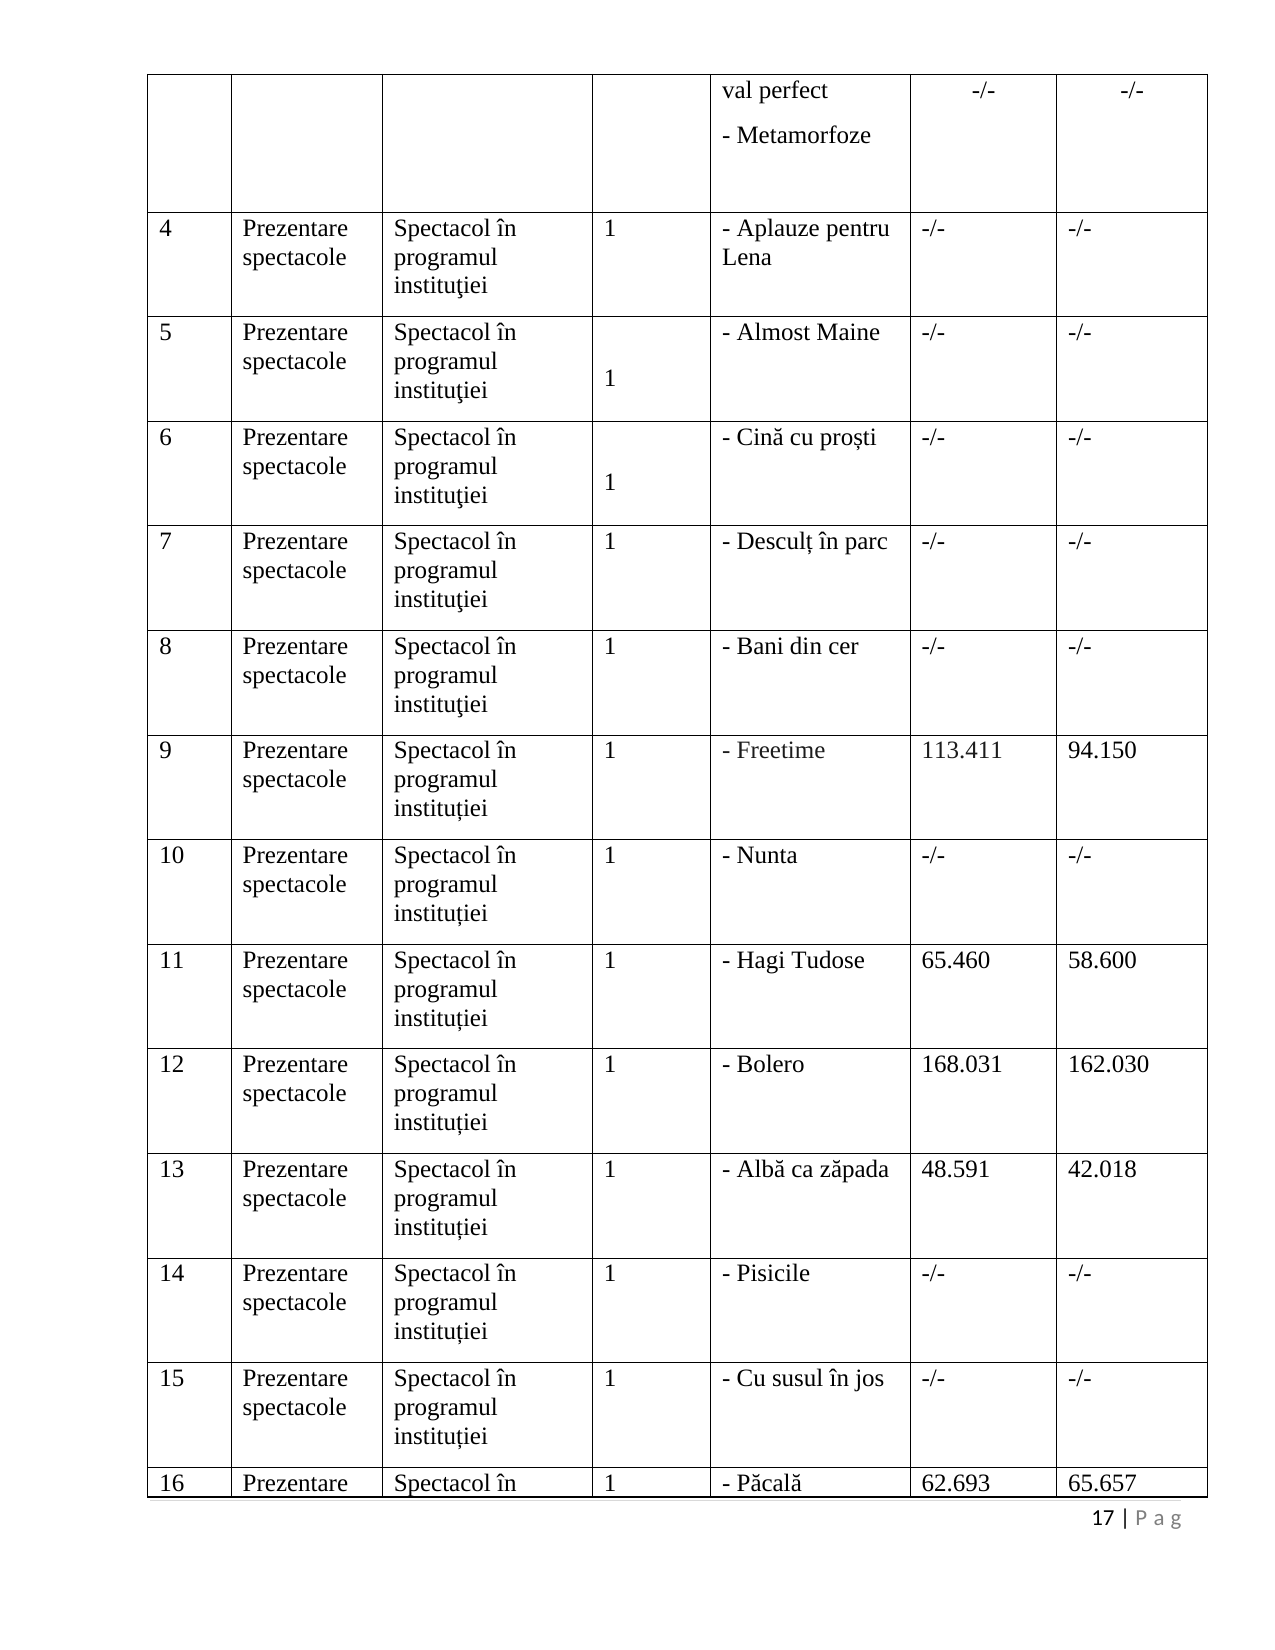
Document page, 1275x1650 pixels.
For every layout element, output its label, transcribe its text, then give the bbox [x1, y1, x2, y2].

table_cell - Bani din cer [711, 631, 910, 734]
table_cell 1 [593, 1049, 710, 1153]
table_cell Spectacol în programul instituţiei [383, 526, 592, 630]
table_cell val perfect - Metamorfoze [711, 75, 910, 212]
table_cell Spectacol în programul instituției [383, 945, 592, 1048]
table_cell 15 [148, 1363, 231, 1467]
table_cell -/- [1057, 1259, 1207, 1362]
table_cell -/- [911, 422, 1056, 525]
table_cell 162.030 [1057, 1049, 1207, 1153]
table_cell - Păcală [711, 1468, 910, 1496]
table_cell Prezentare spectacole [232, 317, 382, 421]
table_cell -/- [1057, 840, 1207, 944]
table_cell 1 [593, 840, 710, 944]
table_cell Spectacol în programul instituției [383, 736, 592, 839]
table_cell Spectacol în programul instituției [383, 1259, 592, 1362]
table_cell -/- [911, 1363, 1056, 1467]
table_cell Spectacol în programul instituției [383, 1363, 592, 1467]
table_cell 16 [148, 1468, 231, 1496]
table_cell 1 [593, 317, 710, 421]
table_cell 42.018 [1057, 1154, 1207, 1257]
table_cell -/- [911, 840, 1056, 944]
table_cell 1 [593, 736, 710, 839]
table_cell - Almost Maine [711, 317, 910, 421]
table_cell 13 [148, 1154, 231, 1257]
table_cell 1 [593, 213, 710, 316]
table_cell -/- [1057, 422, 1207, 525]
table_cell 1 [593, 1154, 710, 1257]
table_cell - Desculț în parc [711, 526, 910, 630]
table_cell Prezentare spectacole [232, 1259, 382, 1362]
table_cell -/- [911, 317, 1056, 421]
table_cell 65.460 [911, 945, 1056, 1048]
table_cell 11 [148, 945, 231, 1048]
table_cell [593, 75, 710, 212]
table_cell 65.657 [1057, 1468, 1207, 1496]
table_cell 1 [593, 1259, 710, 1362]
table_cell Prezentare spectacole [232, 213, 382, 316]
table_cell 5 [148, 317, 231, 421]
table_cell Spectacol în programul instituţiei [383, 422, 592, 525]
table_cell -/- [1057, 526, 1207, 630]
table_cell Prezentare spectacole [232, 631, 382, 734]
table_cell -/- [1057, 317, 1207, 421]
table_cell 1 [593, 422, 710, 525]
table_cell Prezentare spectacole [232, 736, 382, 839]
table_cell -/- [1057, 213, 1207, 316]
table_cell -/- [911, 631, 1056, 734]
table_cell Prezentare [232, 1468, 382, 1496]
table_cell -/- [1057, 75, 1207, 212]
table_cell Spectacol în programul instituției [383, 840, 592, 944]
table_cell Spectacol în programul instituţiei [383, 213, 592, 316]
table_cell 168.031 [911, 1049, 1056, 1153]
table_cell - Hagi Tudose [711, 945, 910, 1048]
table_cell Prezentare spectacole [232, 1154, 382, 1257]
table_cell 14 [148, 1259, 231, 1362]
table_cell 58.600 [1057, 945, 1207, 1048]
table_cell 1 [593, 631, 710, 734]
table_cell 1 [593, 945, 710, 1048]
table_cell -/- [911, 75, 1056, 212]
table_cell 12 [148, 1049, 231, 1153]
table_cell Spectacol în programul instituției [383, 1049, 592, 1153]
table_cell Spectacol în programul instituţiei [383, 317, 592, 421]
table_cell [383, 75, 592, 212]
table_cell 94.150 [1057, 736, 1207, 839]
table_cell [148, 75, 231, 212]
table_cell 113.411 [911, 736, 1056, 839]
table_cell 1 [593, 526, 710, 630]
table_cell -/- [911, 1259, 1056, 1362]
table_cell Prezentare spectacole [232, 1363, 382, 1467]
table_cell Prezentare spectacole [232, 1049, 382, 1153]
table_cell Spectacol în programul instituției [383, 1154, 592, 1257]
table_cell 1 [593, 1468, 710, 1496]
table_cell 10 [148, 840, 231, 944]
table_cell 48.591 [911, 1154, 1056, 1257]
table_cell - Freetime [711, 736, 910, 839]
table_cell Spectacol în [383, 1468, 592, 1496]
table_cell 6 [148, 422, 231, 525]
table_cell - Bolero [711, 1049, 910, 1153]
table_cell -/- [1057, 631, 1207, 734]
table_cell Spectacol în programul instituţiei [383, 631, 592, 734]
table_cell - Aplauze pentru Lena [711, 213, 910, 316]
table_cell - Cină cu proști [711, 422, 910, 525]
table_cell Prezentare spectacole [232, 840, 382, 944]
table_cell 8 [148, 631, 231, 734]
table_cell - Albă ca zăpada [711, 1154, 910, 1257]
table_cell -/- [911, 526, 1056, 630]
table_cell -/- [911, 213, 1056, 316]
table_cell - Cu susul în jos [711, 1363, 910, 1467]
table_cell 9 [148, 736, 231, 839]
table_cell 4 [148, 213, 231, 316]
table_cell - Pisicile [711, 1259, 910, 1362]
table_cell -/- [1057, 1363, 1207, 1467]
table_cell [232, 75, 382, 212]
table_cell Prezentare spectacole [232, 422, 382, 525]
table_cell Prezentare spectacole [232, 526, 382, 630]
table_cell - Nunta [711, 840, 910, 944]
table_cell Prezentare spectacole [232, 945, 382, 1048]
table_cell 62.693 [911, 1468, 1056, 1496]
table_cell 1 [593, 1363, 710, 1467]
table_cell 7 [148, 526, 231, 630]
